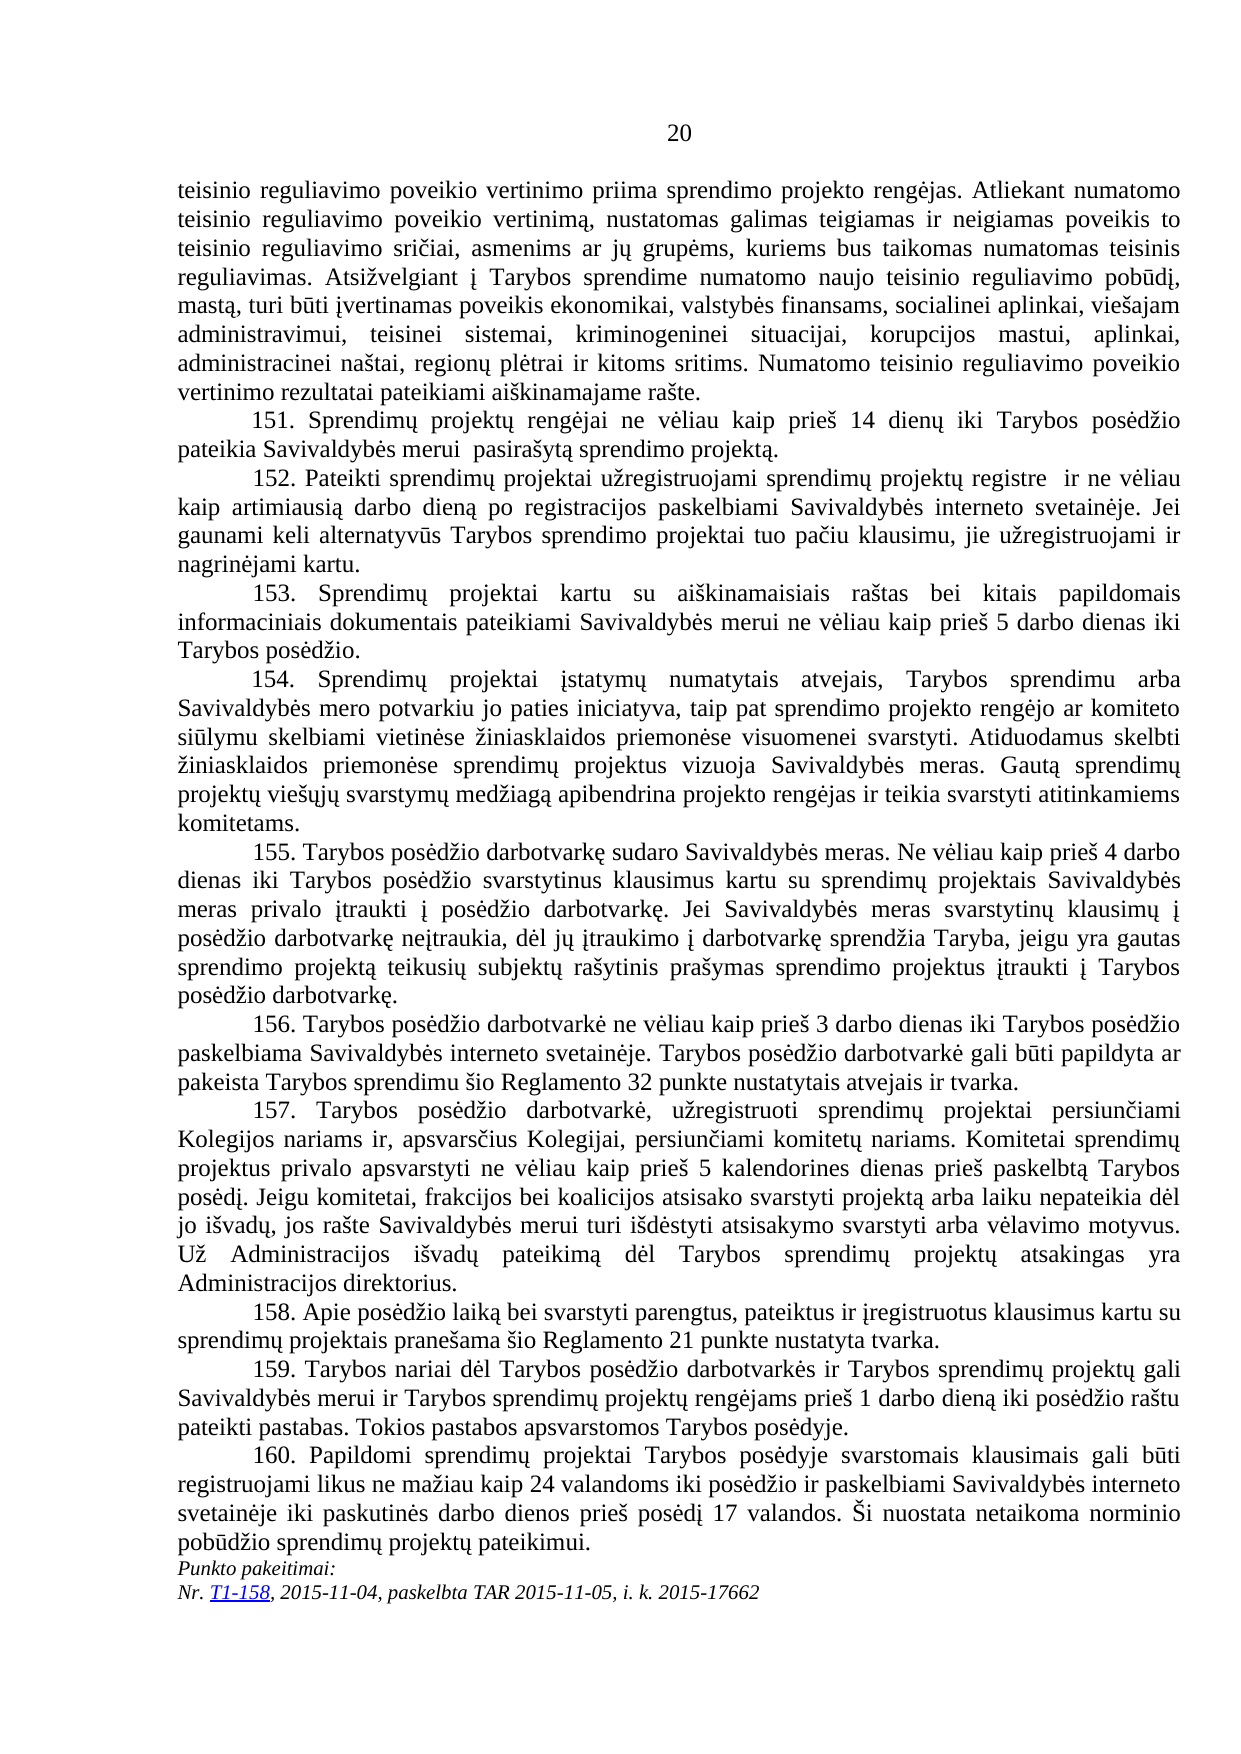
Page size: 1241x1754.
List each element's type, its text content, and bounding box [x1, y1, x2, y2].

text Nr. T1-158, 2015-11-04, paskelbta TAR 2015-11-05, i. k. 2015-17662 [177, 1580, 1181, 1604]
text 159. Tarybos nariai dėl Tarybos posėdžio darbotvarkės ir Tarybos sprendimų projektų gali Savivaldybės merui ir Tarybos sprendimų projektų rengėjams prieš 1 darbo dieną iki posėdžio raštu pateikti pastabas. Tokios pastabos apsvarstomos Tarybos posėdyje. [177, 1354, 1181, 1441]
text Punkto pakeitimai: [177, 1556, 1181, 1580]
text 153. Sprendimų projektai kartu su aiškinamaisiais raštas bei kitais papildomais informaciniais dokumentais pateikiami Savivaldybės merui ne vėliau kaip prieš 5 darbo dienas iki Tarybos posėdžio. [177, 578, 1181, 664]
text 158. Apie posėdžio laiką bei svarstyti parengtus, pateiktus ir įregistruotus klausimus kartu su sprendimų projektais pranešama šio Reglamento 21 punkte nustatyta tvarka. [177, 1297, 1181, 1354]
text 154. Sprendimų projektai įstatymų numatytais atvejais, Tarybos sprendimu arba Savivaldybės mero potvarkiu jo paties iniciatyva, taip pat sprendimo projekto rengėjo ar komiteto siūlymu skelbiami vietinėse žiniasklaidos priemonėse visuomenei svarstyti. Atiduodamus skelbti žiniasklaidos priemonėse sprendimų projektus vizuoja Savivaldybės meras. Gautą sprendimų projektų viešųjų svarstymų medžiagą apibendrina projekto rengėjas ir teikia svarstyti atitinkamiems komitetams. [177, 664, 1181, 837]
text 156. Tarybos posėdžio darbotvarkė ne vėliau kaip prieš 3 darbo dienas iki Tarybos posėdžio paskelbiama Savivaldybės interneto svetainėje. Tarybos posėdžio darbotvarkė gali būti papildyta ar pakeista Tarybos sprendimu šio Reglamento 32 punkte nustatytais atvejais ir tvarka. [177, 1009, 1181, 1096]
text 151. Sprendimų projektų rengėjai ne vėliau kaip prieš 14 dienų iki Tarybos posėdžio pateikia Savivaldybės merui pasirašytą sprendimo projektą. [177, 406, 1181, 463]
text 155. Tarybos posėdžio darbotvarkę sudaro Savivaldybės meras. Ne vėliau kaip prieš 4 darbo dienas iki Tarybos posėdžio svarstytinus klausimus kartu su sprendimų projektais Savivaldybės meras privalo įtraukti į posėdžio darbotvarkę. Jei Savivaldybės meras svarstytinų klausimų į posėdžio darbotvarkę neįtraukia, dėl jų įtraukimo į darbotvarkę sprendžia Taryba, jeigu yra gautas sprendimo projektą teikusių subjektų rašytinis prašymas sprendimo projektus įtraukti į Tarybos posėdžio darbotvarkę. [177, 837, 1181, 1009]
text teisinio reguliavimo poveikio vertinimo priima sprendimo projekto rengėjas. Atliekant numatomo teisinio reguliavimo poveikio vertinimą, nustatomas galimas teigiamas ir neigiamas poveikis to teisinio reguliavimo sričiai, asmenims ar jų grupėms, kuriems bus taikomas numatomas teisinis reguliavimas. Atsižvelgiant į Tarybos sprendime numatomo naujo teisinio reguliavimo pobūdį, mastą, turi būti įvertinamas poveikis ekonomikai, valstybės finansams, socialinei aplinkai, viešajam administravimui, teisinei sistemai, kriminogeninei situacijai, korupcijos mastui, aplinkai, administracinei naštai, regionų plėtrai ir kitoms sritims. Numatomo teisinio reguliavimo poveikio vertinimo rezultatai pateikiami aiškinamajame rašte. [177, 176, 1181, 406]
text 160. Papildomi sprendimų projektai Tarybos posėdyje svarstomais klausimais gali būti registruojami likus ne mažiau kaip 24 valandoms iki posėdžio ir paskelbiami Savivaldybės interneto svetainėje iki paskutinės darbo dienos prieš posėdį 17 valandos. Ši nuostata netaikoma norminio pobūdžio sprendimų projektų pateikimui. [177, 1441, 1181, 1556]
text 157. Tarybos posėdžio darbotvarkė, užregistruoti sprendimų projektai persiunčiami Kolegijos nariams ir, apsvarsčius Kolegijai, persiunčiami komitetų nariams. Komitetai sprendimų projektus privalo apsvarstyti ne vėliau kaip prieš 5 kalendorines dienas prieš paskelbtą Tarybos posėdį. Jeigu komitetai, frakcijos bei koalicijos atsisako svarstyti projektą arba laiku nepateikia dėl jo išvadų, jos rašte Savivaldybės merui turi išdėstyti atsisakymo svarstyti arba vėlavimo motyvus. Už Administracijos išvadų pateikimą dėl Tarybos sprendimų projektų atsakingas yra Administracijos direktorius. [177, 1096, 1181, 1297]
text 152. Pateikti sprendimų projektai užregistruojami sprendimų projektų registre ir ne vėliau kaip artimiausią darbo dieną po registracijos paskelbiami Savivaldybės interneto svetainėje. Jei gaunami keli alternatyvūs Tarybos sprendimo projektai tuo pačiu klausimu, jie užregistruojami ir nagrinėjami kartu. [177, 463, 1181, 578]
